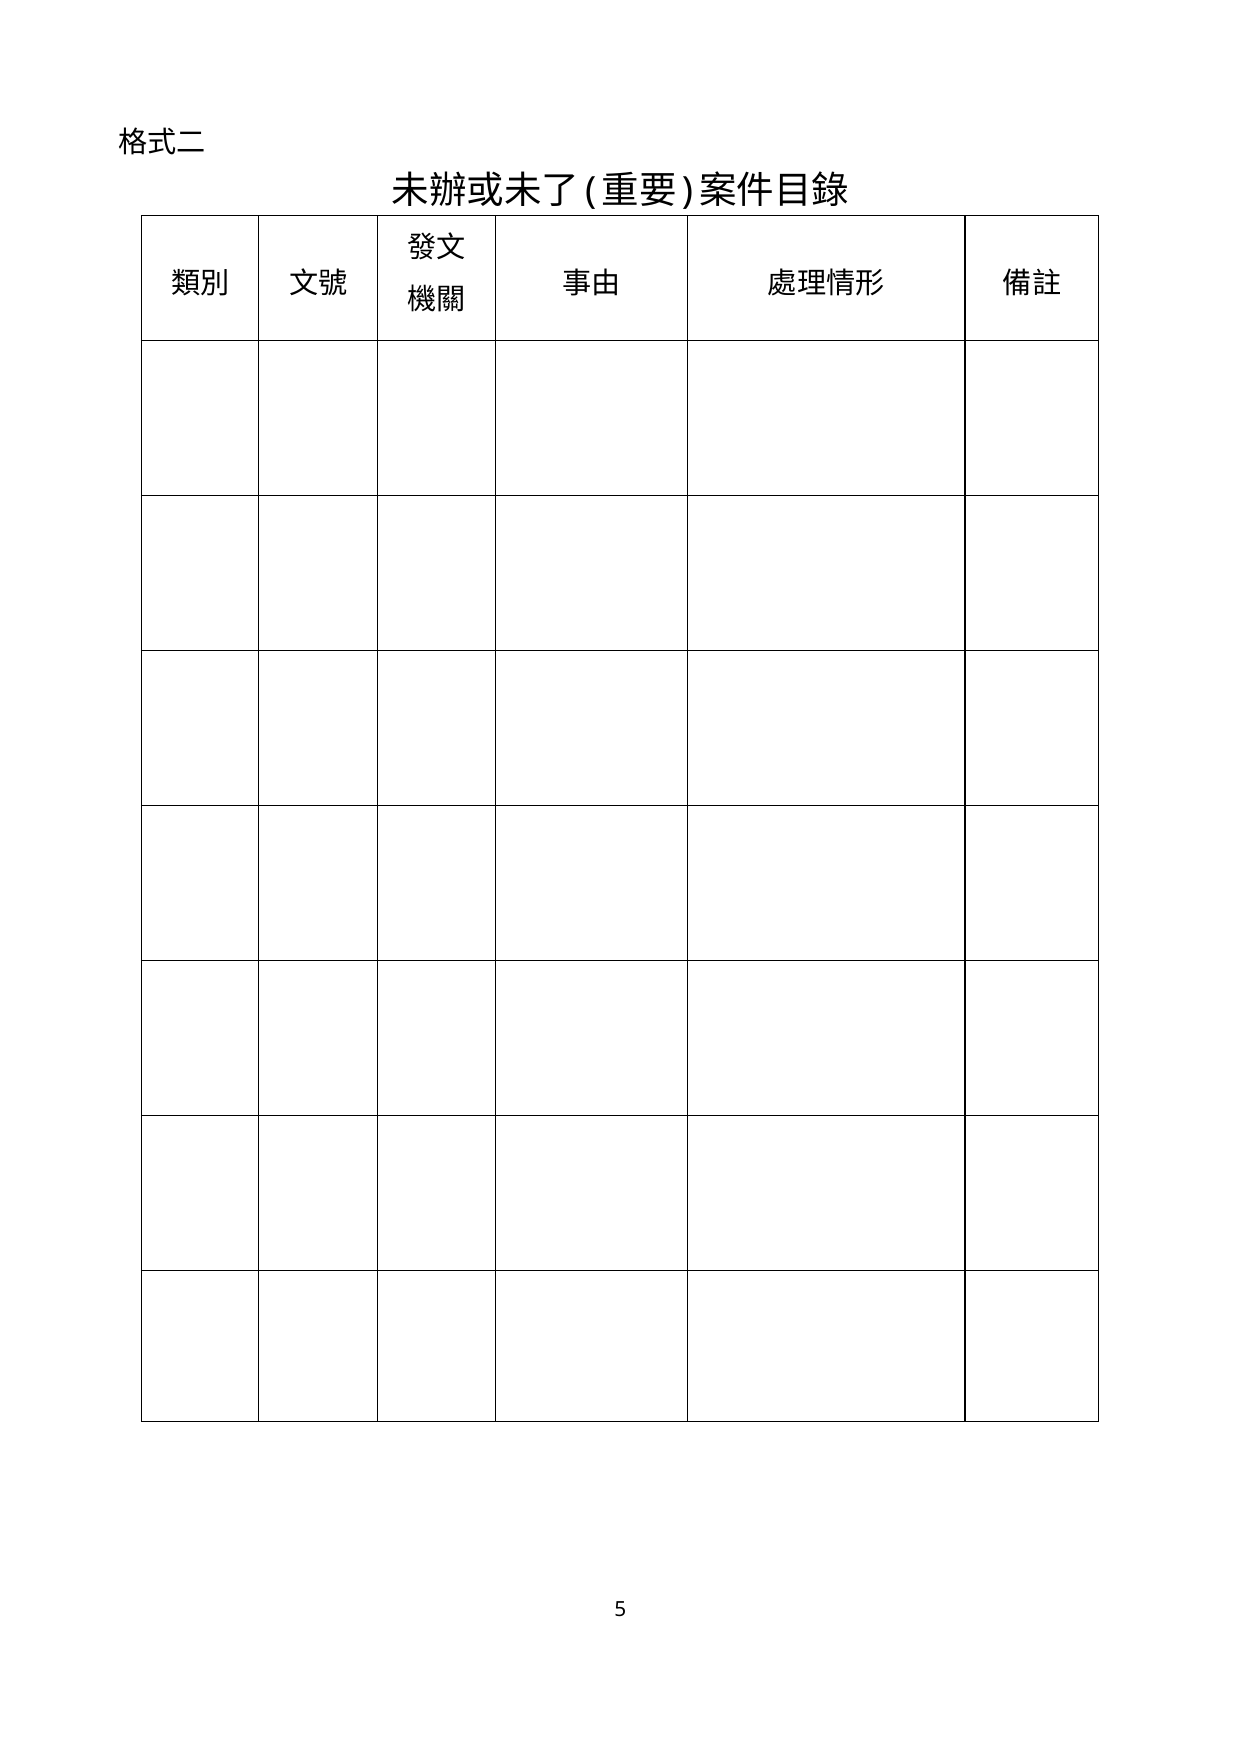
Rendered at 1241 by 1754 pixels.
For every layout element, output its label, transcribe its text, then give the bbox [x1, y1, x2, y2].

table_cell [966, 961, 1098, 1115]
table_cell [378, 341, 495, 495]
table_cell [688, 1271, 964, 1421]
table_cell [496, 961, 687, 1115]
table_cell [496, 1271, 687, 1421]
table_header 類別 [142, 216, 258, 340]
table_cell [259, 341, 377, 495]
table_cell [496, 496, 687, 650]
table_cell [259, 806, 377, 960]
table_cell [142, 651, 258, 805]
table_cell [378, 1116, 495, 1270]
table_cell [378, 806, 495, 960]
table_cell [142, 341, 258, 495]
table_cell [496, 806, 687, 960]
table_cell [966, 1116, 1098, 1270]
table_cell [259, 1271, 377, 1421]
table_cell [966, 1271, 1098, 1421]
table_header 事由 [496, 216, 687, 340]
table_cell [142, 806, 258, 960]
table_cell [496, 1116, 687, 1270]
table_cell [142, 961, 258, 1115]
table_cell [142, 496, 258, 650]
table_cell [259, 651, 377, 805]
table_cell [378, 651, 495, 805]
table_cell [259, 961, 377, 1115]
table_cell [688, 806, 964, 960]
table_header 發文 機關 [378, 216, 495, 340]
table_cell [259, 496, 377, 650]
text 未辦或未了(重要)案件目錄 [118, 160, 1122, 215]
table_cell [688, 341, 964, 495]
table_cell [688, 1116, 964, 1270]
table_cell [688, 496, 964, 650]
table_cell [259, 1116, 377, 1270]
text 格式二 [118, 118, 1122, 160]
table_cell [966, 496, 1098, 650]
table_header 備註 [966, 216, 1098, 340]
table_header 文號 [259, 216, 377, 340]
table_header 處理情形 [688, 216, 964, 340]
table_cell [496, 341, 687, 495]
table_cell [378, 961, 495, 1115]
table_cell [966, 806, 1098, 960]
table_cell [688, 651, 964, 805]
table_cell [142, 1116, 258, 1270]
table_cell [142, 1271, 258, 1421]
table_cell [378, 496, 495, 650]
table_cell [688, 961, 964, 1115]
table_cell [378, 1271, 495, 1421]
table_cell [496, 651, 687, 805]
table_cell [966, 651, 1098, 805]
table_cell [966, 341, 1098, 495]
